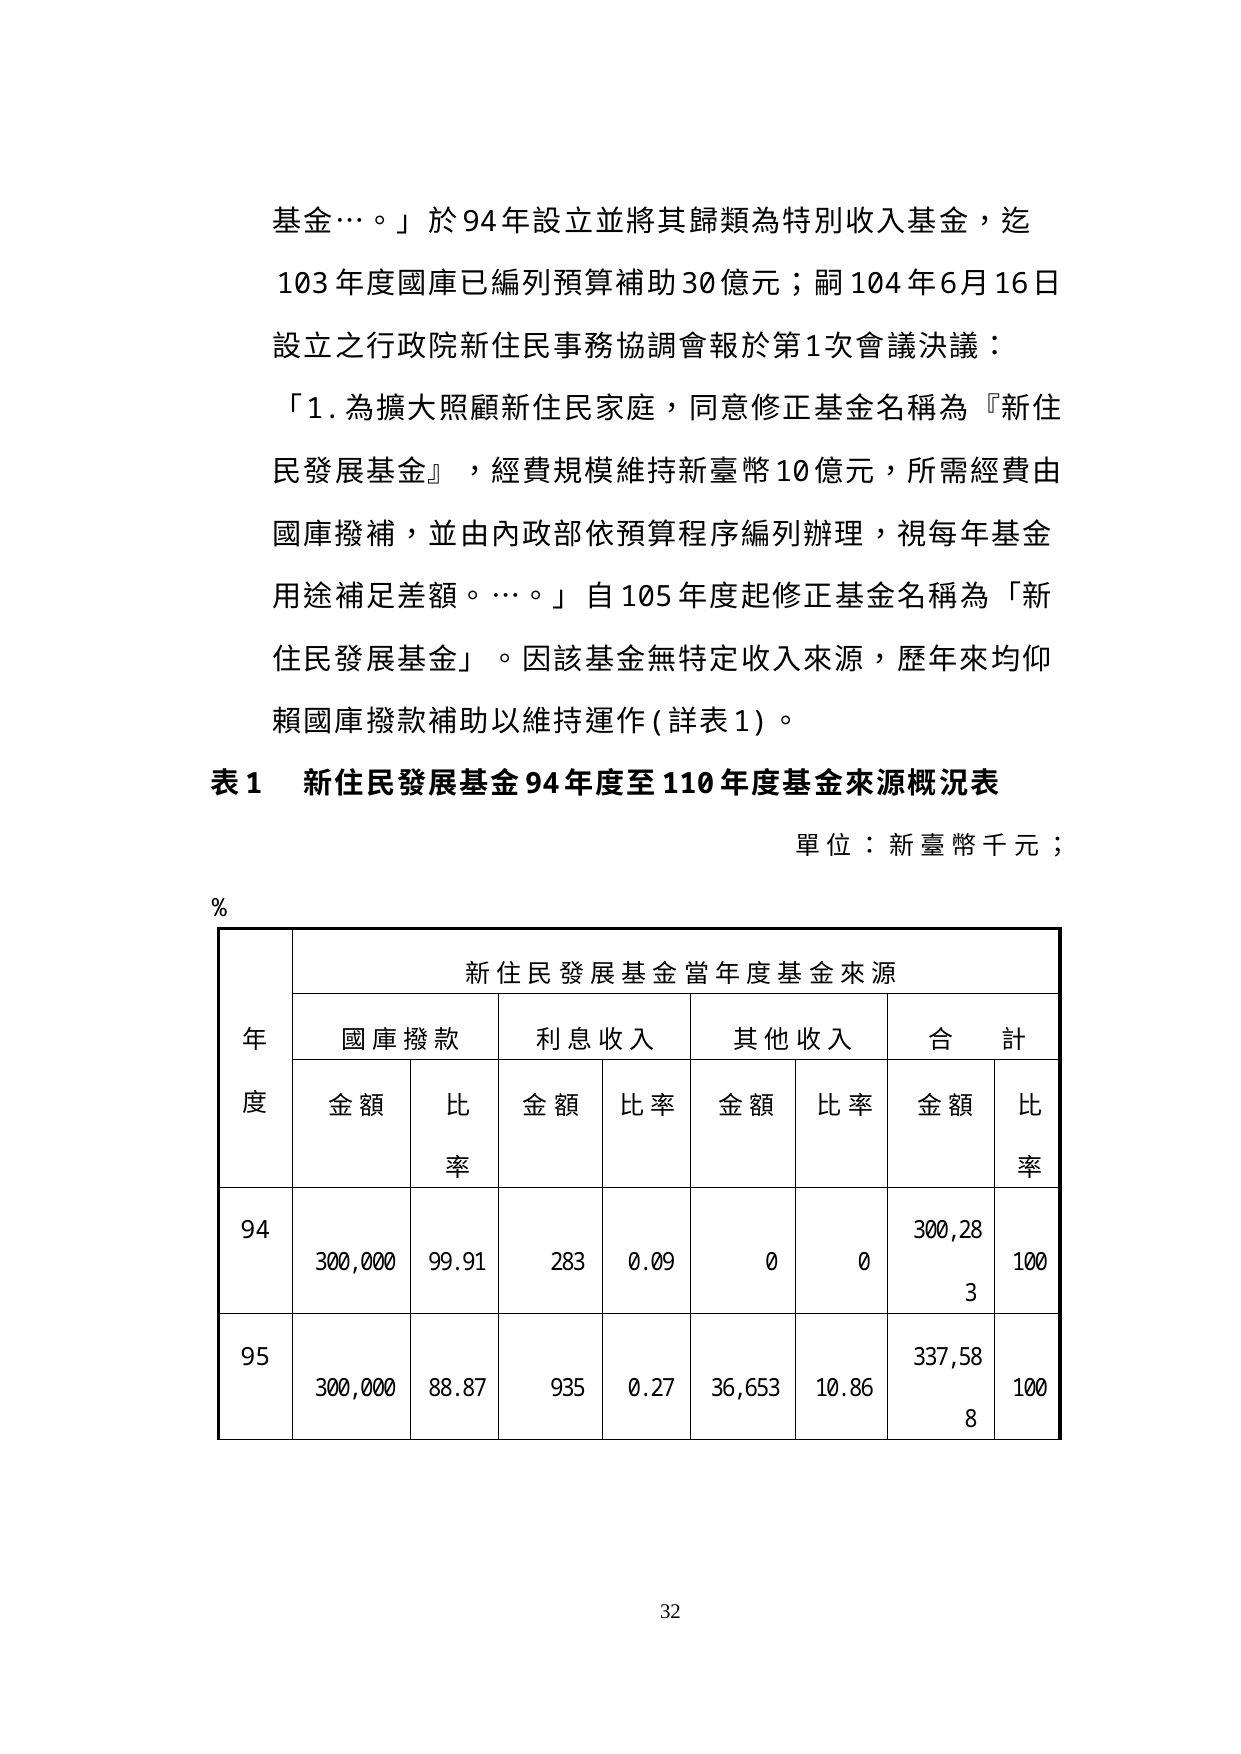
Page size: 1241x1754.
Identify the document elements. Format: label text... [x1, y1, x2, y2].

table_cell 0 [796, 1188, 887, 1313]
table_cell 100 [995, 1188, 1058, 1313]
table_cell 金額 [293, 1060, 410, 1187]
table_cell 36,653 [691, 1314, 795, 1439]
table_cell 0 [691, 1188, 795, 1313]
table_cell 比率 [603, 1060, 690, 1187]
table_cell 金額 [499, 1060, 602, 1187]
table_cell 比率 [995, 1060, 1058, 1187]
text 基金…。」於94年設立並將其歸類為特別收入基金，迄103年度國庫已編列預算補助30億元；嗣104年6月16日設立之行政院新住民事務協調會報於第1次會議決議：「1.為擴大照顧新住民家庭，同意修正基金名稱為『新住民發展基金』，經費規模維持新臺幣10億元，所需經費由國庫撥補，並由內政部依預算程序編列辦理，視每年基金用途補足差額。…。」自105年度起修正基金名稱為「新住民發展基金」。因該基金無特定收入來源，歷年來均仰賴國庫撥款補助以維持運作(詳表1)。 [266, 177, 1063, 740]
table_header 新住民發展基金當年度基金來源 [293, 930, 1058, 993]
table_cell 935 [499, 1314, 602, 1439]
table_cell 合 計 [888, 994, 1058, 1058]
table_cell 95 [220, 1314, 292, 1439]
table_cell 94 [220, 1188, 292, 1313]
table_cell 337,588 [888, 1314, 994, 1439]
table_cell 金額 [888, 1060, 994, 1187]
table_cell 比率 [411, 1060, 498, 1187]
table_cell 99.91 [411, 1188, 498, 1313]
text 單位：新臺幣千元；% [207, 802, 1063, 927]
table_cell 300,000 [293, 1314, 410, 1439]
table_cell 0.09 [603, 1188, 690, 1313]
text 表1 新住民發展基金94年度至110年度基金來源概況表 [207, 740, 1063, 802]
table_cell 0.27 [603, 1314, 690, 1439]
table_cell 300,000 [293, 1188, 410, 1313]
table_cell 88.87 [411, 1314, 498, 1439]
table_header 年度 [220, 930, 292, 1187]
table_cell 283 [499, 1188, 602, 1313]
table_cell 金額 [691, 1060, 795, 1187]
table_cell 其他收入 [691, 994, 887, 1058]
table_cell 國庫撥款 [293, 994, 498, 1058]
table_cell 100 [995, 1314, 1058, 1439]
table_cell 利息收入 [499, 994, 690, 1058]
table_cell 10.86 [796, 1314, 887, 1439]
table_cell 300,283 [888, 1188, 994, 1313]
table_cell 比率 [796, 1060, 887, 1187]
